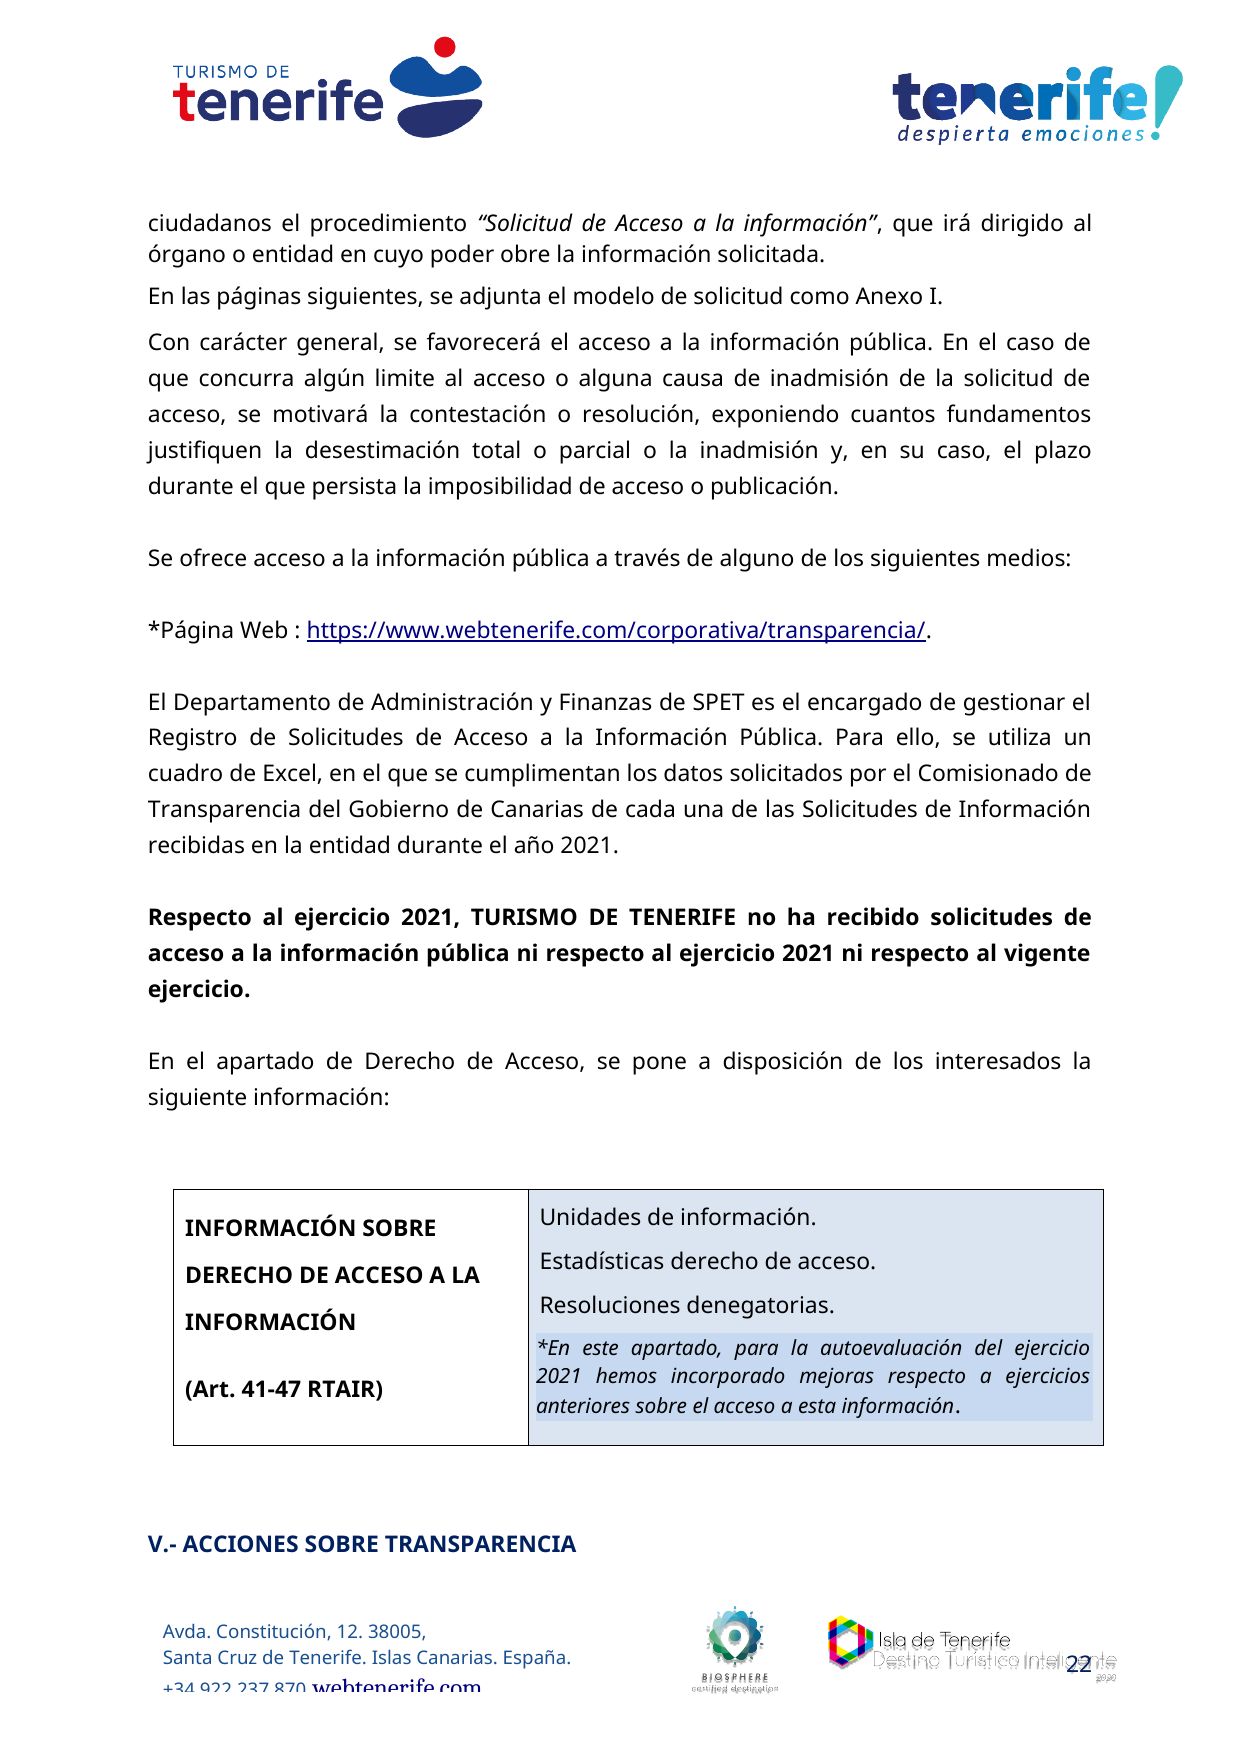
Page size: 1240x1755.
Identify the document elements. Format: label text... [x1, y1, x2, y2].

table_header INFORMACIÓN SOBRE DERECHO DE ACCESO A LA INFORMACIÓN (Art. 41-47 RTAIR) [174, 1190, 528, 1445]
table_header Unidades de información. Estadísticas derecho de acceso. Resoluciones denegatorias. *En este apartado, para la autoevaluación del ejercicio 2021 hemos incorporado mejoras respecto a ejercicios anteriores sobre el acceso a esta información. [529, 1190, 1103, 1445]
text ciudadanos el procedimiento “Solicitud de Acceso a la información”, que irá dirigido al órgano o entidad en cuyo poder obre la información solicitada. [148, 207, 1093, 269]
text El Departamento de Administración y Finanzas de SPET es el encargado de gestionar el Registro de Solicitudes de Acceso a la Información Pública. Para ello, se utiliza un cuadro de Excel, en el que se cumplimentan los datos solicitados por el Comisionado de Transparencia del Gobierno de Canarias de cada una de las Solicitudes de Información recibidas en la entidad durante el año 2021. [148, 685, 1093, 860]
text *Página Web : https://www.webtenerife.com/corporativa/transparencia/. [148, 613, 1093, 645]
text En las páginas siguientes, se adjunta el modelo de solicitud como Anexo I. [148, 280, 1093, 311]
text V.- ACCIONES SOBRE TRANSPARENCIA [148, 1528, 1093, 1559]
text Se ofrece acceso a la información pública a través de alguno de los siguientes medios: [148, 542, 1093, 573]
text En el apartado de Derecho de Acceso, se pone a disposición de los interesados la siguiente información: [148, 1045, 1093, 1112]
text Respecto al ejercicio 2021, TURISMO DE TENERIFE no ha recibido solicitudes de acceso a la información pública ni respecto al ejercicio 2021 ni respecto al vigente ejercicio. [148, 901, 1093, 1004]
text Con carácter general, se favorecerá el acceso a la información pública. En el caso de que concurra algún limite al acceso o alguna causa de inadmisión de la solicitud de acceso, se motivará la contestación o resolución, exponiendo cuantos fundamentos justifiquen la desestimación total o parcial o la inadmisión y, en su caso, el plazo durante el que persista la imposibilidad de acceso o publicación. [148, 326, 1093, 501]
